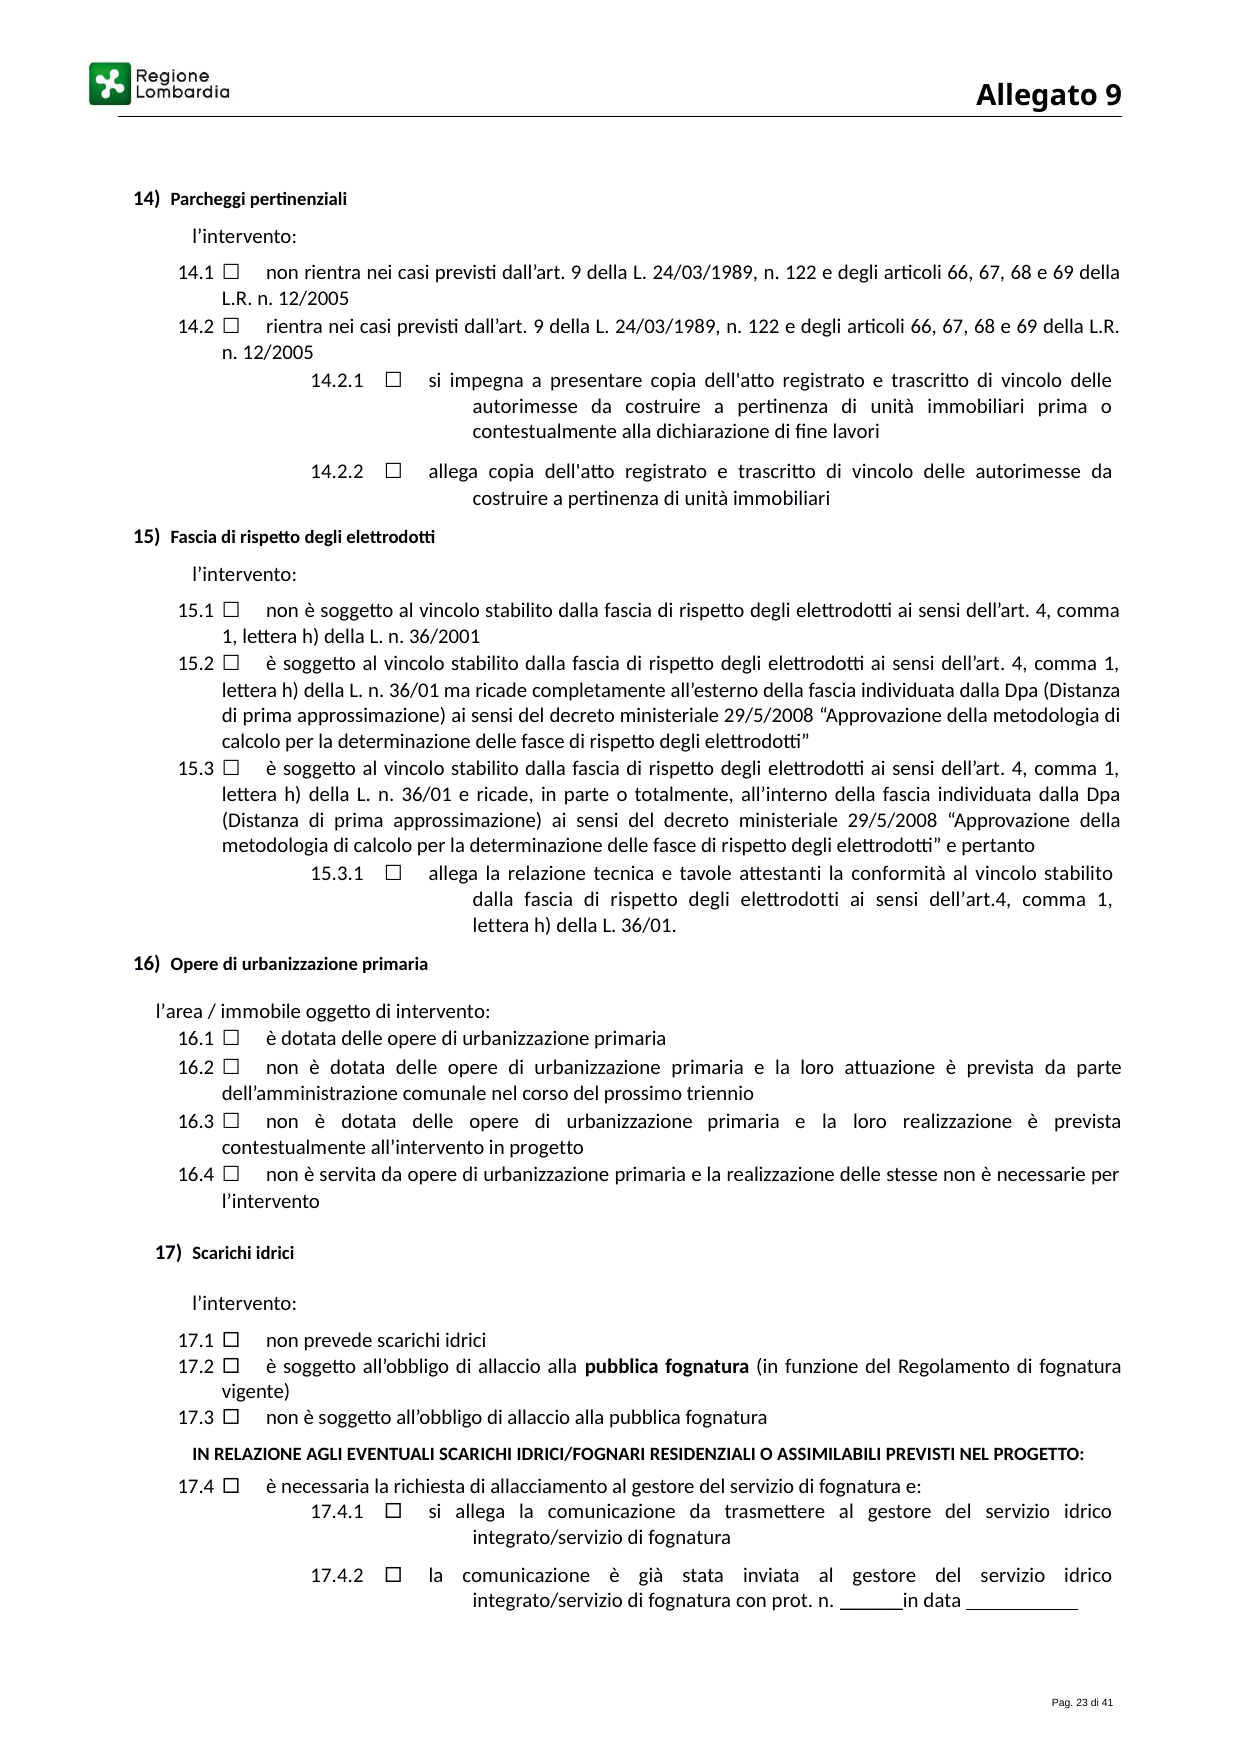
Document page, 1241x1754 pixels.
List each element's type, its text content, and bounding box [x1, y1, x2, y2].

text 14.1 ☐ non rientra nei casi previsti dall’art. 9 della L. 24/03/1989, n. 122 e degli articoli 66, 67, 68 e 69 della L.R. n. 12/2005 [177, 257, 1122, 311]
picture [75, 50, 242, 118]
text 14.2 ☐ rientra nei casi previsti dall’art. 9 della L. 24/03/1989, n. 122 e degli articoli 66, 67, 68 e 69 della L.R. n. 12/2005 [177, 311, 1122, 365]
text 17.4.2  la comunicazione è già stata inviata al gestore del servizio idrico integrato/servizio di fognatura con prot. n. ______in data [310, 1562, 1113, 1613]
text 15.1 ☐ non è soggetto al vincolo stabilito dalla fascia di rispetto degli elettrodotti ai sensi dell’art. 4, comma 1, lettera h) della L. n. 36/2001 [177, 595, 1122, 648]
text l’intervento: [192, 223, 1122, 249]
list Scarichi idrici [154, 1239, 1122, 1264]
list Opere di urbanizzazione primaria [133, 950, 1122, 975]
list Parcheggi pertinenziali [133, 186, 1122, 211]
text 16.2 ☐ non è dotata delle opere di urbanizzazione primaria e la loro attuazione è prevista da parte dell’amministrazione comunale nel corso del prossimo triennio [177, 1052, 1122, 1106]
text 15.3.1 ☐ allega la relazione tecnica e tavole attestanti la conformità al vincolo stabilito dalla fascia di rispetto degli elettrodotti ai sensi dell’art.4, comma 1, lettera h) della L. 36/01. [310, 858, 1113, 937]
text 17.4  è necessaria la richiesta di allacciamento al gestore del servizio di fognatura e: [177, 1473, 1122, 1498]
text 15.2 ☐ è soggetto al vincolo stabilito dalla fascia di rispetto degli elettrodotti ai sensi dell’art. 4, comma 1, lettera h) della L. n. 36/01 ma ricade completamente all’esterno della fascia individuata dalla Dpa (Distanza di prima approssimazione) ai sensi del decreto ministeriale 29/5/2008 “Approvazione della metodologia di calcolo per la determinazione delle fasce di rispetto degli elettrodotti” [177, 648, 1122, 753]
text 16.3 ☐ non è dotata delle opere di urbanizzazione primaria e la loro realizzazione è prevista contestualmente all’intervento in progetto [177, 1106, 1122, 1159]
text 15.3 ☐ è soggetto al vincolo stabilito dalla fascia di rispetto degli elettrodotti ai sensi dell’art. 4, comma 1, lettera h) della L. n. 36/01 e ricade, in parte o totalmente, all’interno della fascia individuata dalla Dpa (Distanza di prima approssimazione) ai sensi del decreto ministeriale 29/5/2008 “Approvazione della metodologia di calcolo per la determinazione delle fasce di rispetto degli elettrodotti” e pertanto [177, 753, 1122, 858]
text 14.2.1 ☐ si impegna a presentare copia dell'atto registrato e trascritto di vincolo delle autorimesse da costruire a pertinenza di unità immobiliari prima o contestualmente alla dichiarazione di fine lavori [310, 365, 1113, 444]
text 17.1  non prevede scarichi idrici [177, 1328, 1122, 1353]
text 16.4 ☐ non è servita da opere di urbanizzazione primaria e la realizzazione delle stesse non è necessarie per l’intervento [177, 1159, 1122, 1213]
text l’area / immobile oggetto di intervento: [156, 998, 1122, 1023]
text 17.3  non è soggetto all’obbligo di allaccio alla pubblica fognatura [177, 1404, 1122, 1429]
text 16.1 ☐ è dotata delle opere di urbanizzazione primaria [177, 1023, 1122, 1052]
text 14.2.2 ☐ allega copia dell'atto registrato e trascritto di vincolo delle autorimesse da costruire a pertinenza di unità immobiliari [310, 457, 1113, 511]
text l’intervento: [192, 561, 1122, 586]
text IN RELAZIONE AGLI EVENTUALI SCARICHI IDRICI/FOGNARI RESIDENZIALI O ASSIMILABILI PREVISTI NEL PROGETTO: [192, 1442, 1122, 1465]
text l’intervento: [192, 1290, 1122, 1315]
text 17.4.1  si allega la comunicazione da trasmettere al gestore del servizio idrico integrato/servizio di fognatura [310, 1498, 1113, 1549]
list Fascia di rispetto degli elettrodotti [133, 523, 1122, 548]
text 17.2  è soggetto all’obbligo di allaccio alla pubblica fognatura (in funzione del Regolamento di fognatura vigente) [177, 1353, 1122, 1404]
